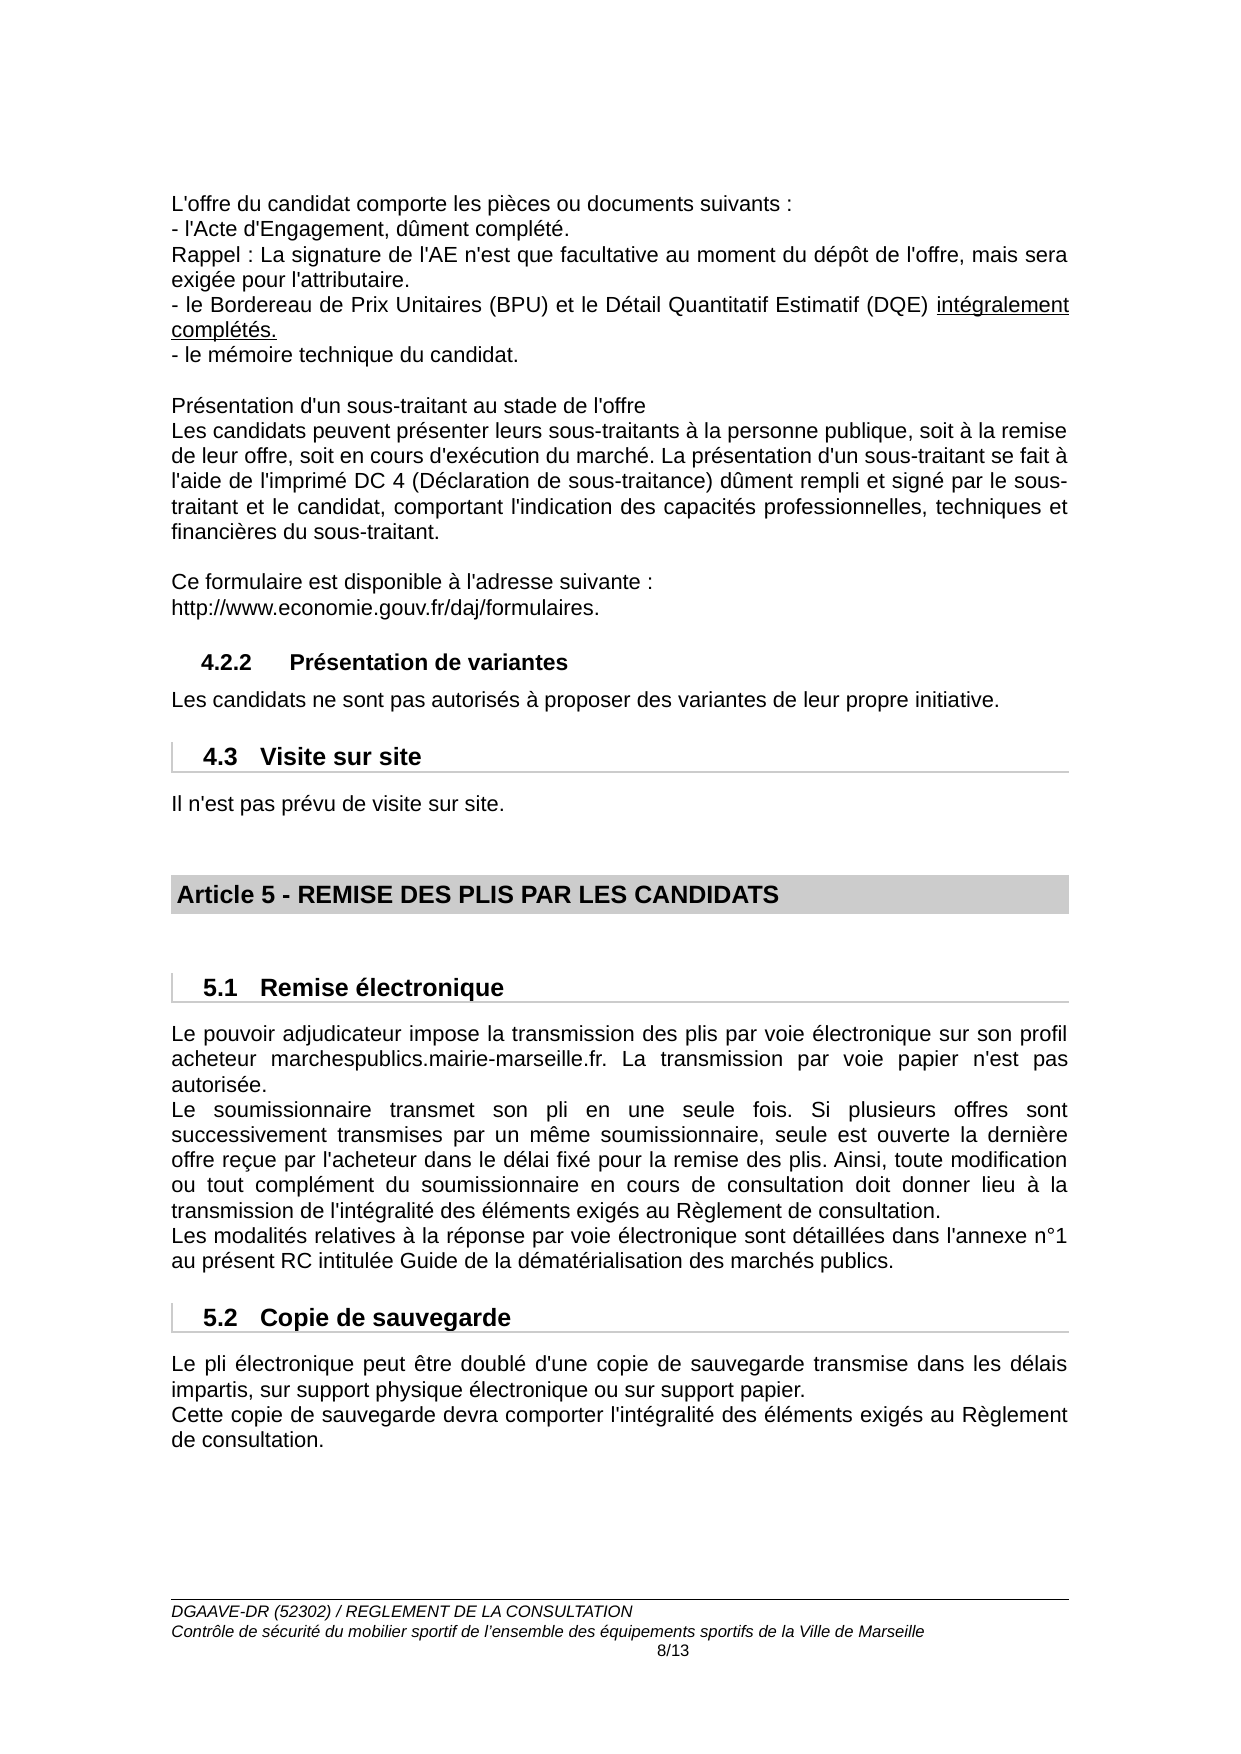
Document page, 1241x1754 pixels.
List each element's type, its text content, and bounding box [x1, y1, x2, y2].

subtitle Copie de sauvegarde [173, 1303, 1069, 1331]
text Les modalités relatives à la réponse par voie électronique sont détaillées dans l'annexe n°1 au présent RC intitulée Guide de la dématérialisation des marchés publics. [171, 1223, 1069, 1273]
text Le pli électronique peut être doublé d'une copie de sauvegarde transmise dans les délais impartis, sur support physique électronique ou sur support papier. [171, 1351, 1069, 1402]
subtitle Visite sur site [173, 742, 1069, 771]
text - le mémoire technique du candidat. [171, 342, 1069, 367]
text Présentation d'un sous-traitant au stade de l'offre [171, 393, 1069, 418]
text Ce formulaire est disponible à l'adresse suivante : http://www.economie.gouv.fr/daj/formulaires. [171, 569, 1069, 619]
text Cette copie de sauvegarde devra comporter l'intégralité des éléments exigés au Règlement de consultation. [171, 1402, 1069, 1452]
subtitle Remise électronique [173, 973, 1069, 1001]
text Rappel : La signature de l'AE n'est que facultative au moment du dépôt de l'offre, mais sera exigée pour l'attributaire. [171, 241, 1069, 292]
text L'offre du candidat comporte les pièces ou documents suivants : [171, 191, 1069, 216]
subtitle REMISE DES PLIS PAR LES CANDIDATS [173, 877, 1067, 912]
text Il n'est pas prévu de visite sur site. [171, 790, 1069, 816]
subtitle Présentation de variantes [171, 649, 1069, 675]
text - l'Acte d'Engagement, dûment complété. [171, 216, 1069, 241]
text Le pouvoir adjudicateur impose la transmission des plis par voie électronique sur son profil acheteur marchespublics.mairie-marseille.fr. La transmission par voie papier n'est pas autorisée. [171, 1021, 1069, 1097]
text Le soumissionnaire transmet son pli en une seule fois. Si plusieurs offres sont successivement transmises par un même soumissionnaire, seule est ouverte la dernière offre reçue par l'acheteur dans le délai fixé pour la remise des plis. Ainsi, toute modification ou tout complément du soumissionnaire en cours de consultation doit donner lieu à la transmission de l'intégralité des éléments exigés au Règlement de consultation. [171, 1097, 1069, 1223]
text Les candidats peuvent présenter leurs sous-traitants à la personne publique, soit à la remise de leur offre, soit en cours d'exécution du marché. La présentation d'un sous-traitant se fait à l'aide de l'imprimé DC 4 (Déclaration de sous-traitance) dûment rempli et signé par le sous-traitant et le candidat, comportant l'indication des capacités professionnelles, techniques et financières du sous-traitant. [171, 418, 1069, 544]
text Les candidats ne sont pas autorisés à proposer des variantes de leur propre initiative. [171, 687, 1069, 712]
text - le Bordereau de Prix Unitaires (BPU) et le Détail Quantitatif Estimatif (DQE) intégralement complétés. [171, 292, 1069, 342]
